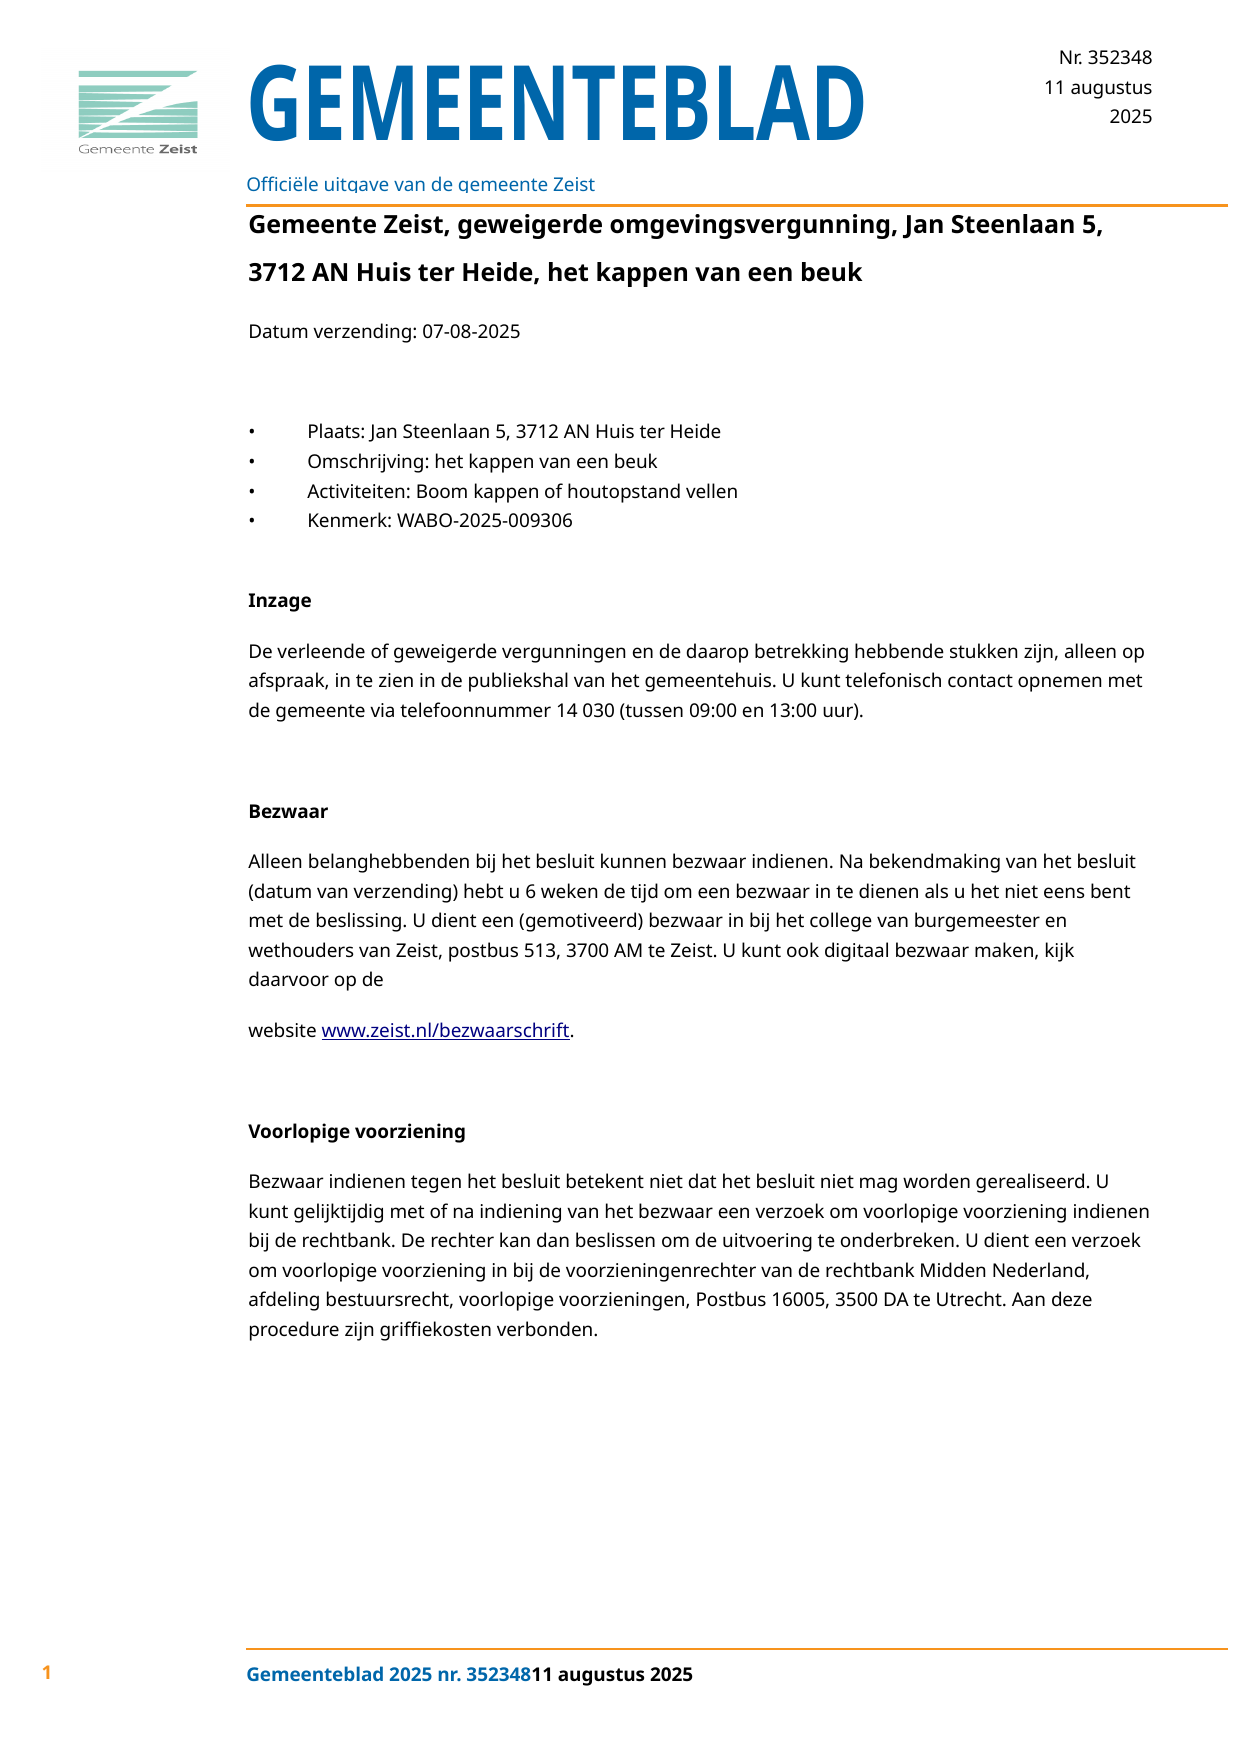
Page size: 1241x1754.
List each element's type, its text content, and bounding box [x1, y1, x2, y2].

text Inzage [248, 587, 1152, 613]
text Datum verzending: 07-08-2025 [248, 318, 1152, 344]
text Gemeente Zeist, geweigerde omgevingsvergunning, Jan Steenlaan 5, 3712 AN Huis ter Heide, het kappen van een beuk [248, 207, 1152, 288]
list Plaats: Jan Steenlaan 5, 3712 AN Huis ter Heide [248, 419, 1152, 444]
text Alleen belanghebbenden bij het besluit kunnen bezwaar indienen. Na bekendmaking van het besluit (datum van verzending) hebt u 6 weken de tijd om een bezwaar in te dienen als u het niet eens bent met de beslissing. U dient een (gemotiveerd) bezwaar in bij het college van burgemeester en wethouders van Zeist, postbus 513, 3700 AM te Zeist. U kunt ook digitaal bezwaar maken, kijk daarvoor op de [248, 848, 1152, 992]
text Voorlopige voorziening [248, 1118, 1152, 1144]
list Activiteiten: Boom kappen of houtopstand vellen [248, 478, 1152, 504]
text website www.zeist.nl/bezwaarschrift. [248, 1017, 1152, 1043]
list Kenmerk: WABO-2025-009306 [248, 507, 1152, 533]
text Bezwaar indienen tegen het besluit betekent niet dat het besluit niet mag worden gerealiseerd. U kunt gelijktijdig met of na indiening van het bezwaar een verzoek om voorlopige voorziening indienen bij de rechtbank. De rechter kan dan beslissen om de uitvoering te onderbreken. U dient een verzoek om voorlopige voorziening in bij de voorzieningenrechter van de rechtbank Midden Nederland, afdeling bestuursrecht, voorlopige voorzieningen, Postbus 16005, 3500 DA te Utrecht. Aan deze procedure zijn griffiekosten verbonden. [248, 1168, 1152, 1342]
text De verleende of geweigerde vergunningen en de daarop betrekking hebbende stukken zijn, alleen op afspraak, in te zien in de publiekshal van het gemeentehuis. U kunt telefonisch contact opnemen met de gemeente via telefoonnummer 14 030 (tussen 09:00 en 13:00 uur). [248, 638, 1152, 723]
list Omschrijving: het kappen van een beuk [248, 448, 1152, 474]
text Bezwaar [248, 798, 1152, 824]
picture [41, 47, 231, 172]
